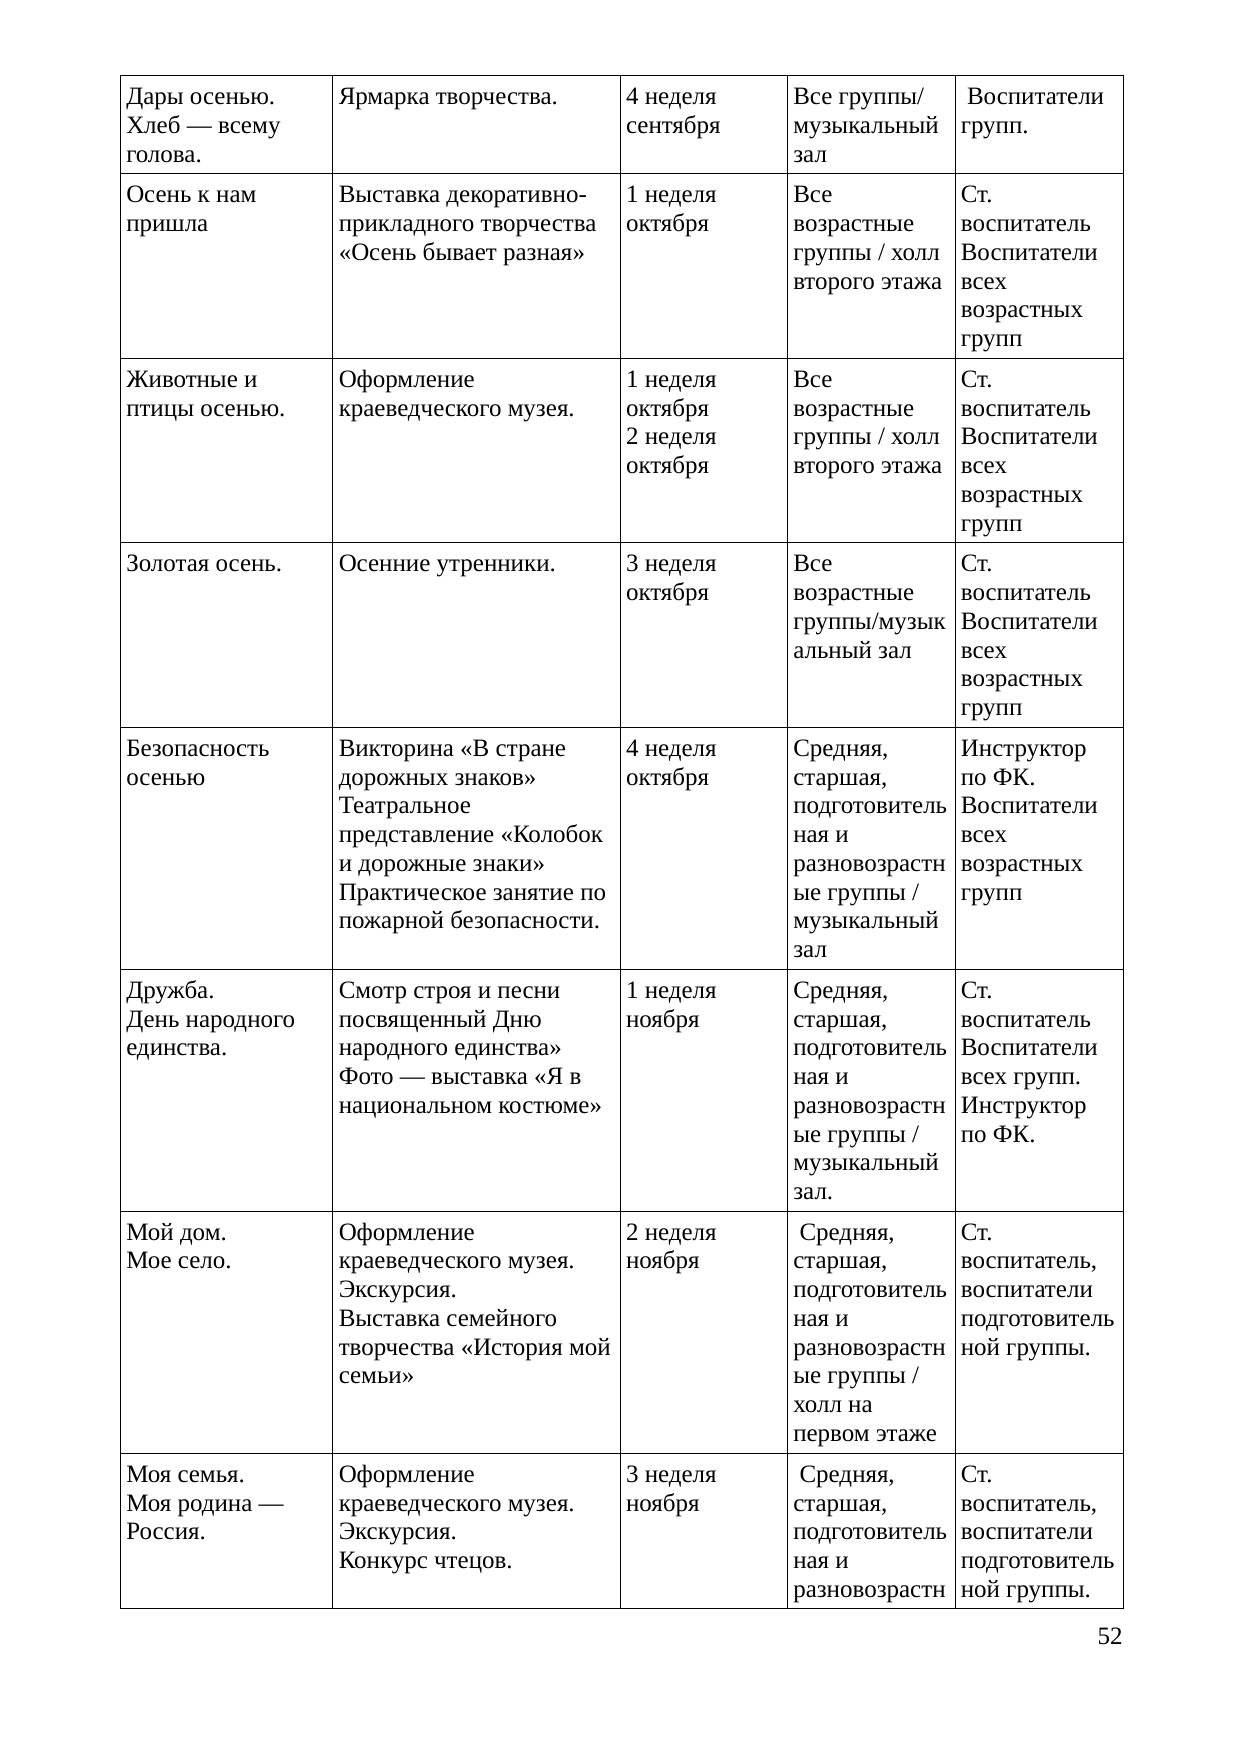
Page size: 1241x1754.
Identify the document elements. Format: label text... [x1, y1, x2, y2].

table_cell Викторина «В стране дорожных знаков» Театральное представление «Колобок и дорожные знаки» Практическое занятие по пожарной безопасности. [333, 728, 620, 969]
table_cell Все возрастные группы/музыкальный зал [788, 543, 955, 727]
table_cell Оформление краеведческого музея. [333, 359, 620, 542]
table_cell Золотая осень. [121, 543, 332, 727]
table_cell Смотр строя и песни посвященный Дню народного единства» Фото — выставка «Я в национальном костюме» [333, 970, 620, 1211]
table_cell Дары осенью. Хлеб — всему голова. [121, 76, 332, 173]
table_cell 4 неделя октября [621, 728, 787, 969]
table_cell Все возрастные группы / холл второго этажа [788, 359, 955, 542]
table_cell Ст. воспитатель, воспитатели подготовительной группы. [956, 1454, 1123, 1608]
table_cell Животные и птицы осенью. [121, 359, 332, 542]
table_cell Оформление краеведческого музея. Экскурсия. Конкурс чтецов. [333, 1454, 620, 1608]
table_cell Осень к нам пришла [121, 174, 332, 358]
table_cell 1 неделя ноября [621, 970, 787, 1211]
table_cell Все группы/ музыкальный зал [788, 76, 955, 173]
table_cell Осенние утренники. [333, 543, 620, 727]
table_cell 4 неделя сентября [621, 76, 787, 173]
table_cell 1 неделя октября [621, 174, 787, 358]
table_cell Ст. воспитатель Воспитатели всех возрастных групп [956, 543, 1123, 727]
table_cell Средняя, старшая, подготовительная и разновозрастные группы / музыкальный зал. [788, 970, 955, 1211]
table_cell Ст. воспитатель, воспитатели подготовительной группы. [956, 1212, 1123, 1453]
table_cell Оформление краеведческого музея. Экскурсия. Выставка семейного творчества «История мой семьи» [333, 1212, 620, 1453]
table_cell Безопасность осенью [121, 728, 332, 969]
table_cell Все возрастные группы / холл второго этажа [788, 174, 955, 358]
table_cell Средняя, старшая, подготовительная и разновозрастные группы / холл на первом этаже [788, 1212, 955, 1453]
table_cell 1 неделя октября 2 неделя октября [621, 359, 787, 542]
table_cell Средняя, старшая, подготовительная и разновозрастн [788, 1454, 955, 1608]
table_cell 3 неделя октября [621, 543, 787, 727]
table_cell Дружба. День народного единства. [121, 970, 332, 1211]
table_cell Мой дом. Мое село. [121, 1212, 332, 1453]
table_cell Ст. воспитатель Воспитатели всех возрастных групп [956, 359, 1123, 542]
table_cell Воспитатели групп. [956, 76, 1123, 173]
table_cell Ст. воспитатель Воспитатели всех возрастных групп [956, 174, 1123, 358]
table_cell 3 неделя ноября [621, 1454, 787, 1608]
table_cell Выставка декоративно-прикладного творчества «Осень бывает разная» [333, 174, 620, 358]
table_cell 2 неделя ноября [621, 1212, 787, 1453]
table_cell Ярмарка творчества. [333, 76, 620, 173]
table_cell Средняя, старшая, подготовительная и разновозрастные группы / музыкальный зал [788, 728, 955, 969]
table_cell Инструктор по ФК. Воспитатели всех возрастных групп [956, 728, 1123, 969]
table_cell Моя семья. Моя родина — Россия. [121, 1454, 332, 1608]
table_cell Ст. воспитатель Воспитатели всех групп. Инструктор по ФК. [956, 970, 1123, 1211]
